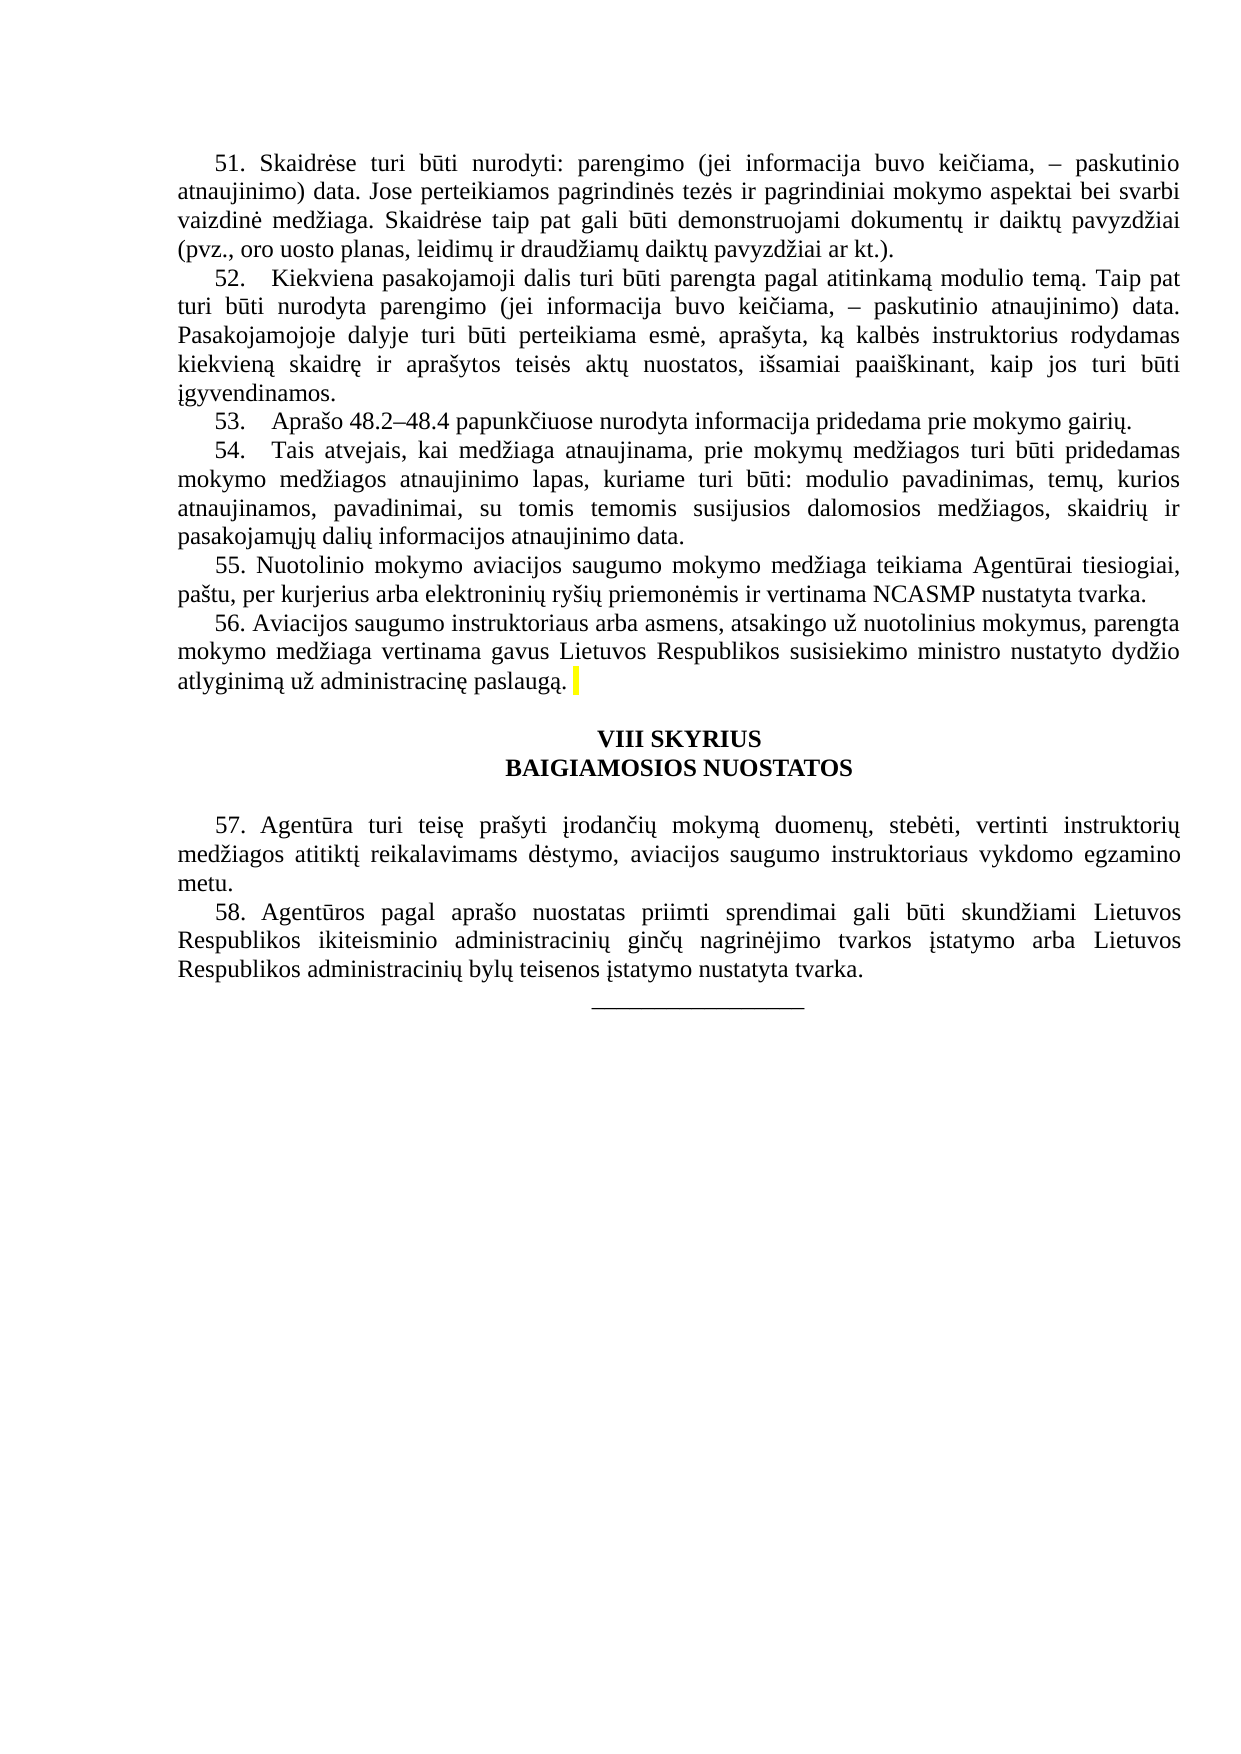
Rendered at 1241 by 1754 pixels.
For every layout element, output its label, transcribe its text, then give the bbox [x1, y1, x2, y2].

text VIII SKYRIUS [177, 724, 1181, 753]
text 52. Kiekviena pasakojamoji dalis turi būti parengta pagal atitinkamą modulio temą. Taip pat turi būti nurodyta parengimo (jei informacija buvo keičiama, – paskutinio atnaujinimo) data. Pasakojamojoje dalyje turi būti perteikiama esmė, aprašyta, ką kalbės instruktorius rodydamas kiekvieną skaidrę ir aprašytos teisės aktų nuostatos, išsamiai paaiškinant, kaip jos turi būti įgyvendinamos. [177, 263, 1181, 406]
text _________________ [177, 983, 1181, 1012]
text BAIGIAMOSIOS NUOSTATOS [177, 753, 1181, 782]
text 54. Tais atvejais, kai medžiaga atnaujinama, prie mokymų medžiagos turi būti pridedamas mokymo medžiagos atnaujinimo lapas, kuriame turi būti: modulio pavadinimas, temų, kurios atnaujinamos, pavadinimai, su tomis temomis susijusios dalomosios medžiagos, skaidrių ir pasakojamųjų dalių informacijos atnaujinimo data. [177, 435, 1181, 550]
text 53. Aprašo 48.2–48.4 papunkčiuose nurodyta informacija pridedama prie mokymo gairių. [177, 406, 1181, 435]
text 51. Skaidrėse turi būti nurodyti: parengimo (jei informacija buvo keičiama, – paskutinio atnaujinimo) data. Jose perteikiamos pagrindinės tezės ir pagrindiniai mokymo aspektai bei svarbi vaizdinė medžiaga. Skaidrėse taip pat gali būti demonstruojami dokumentų ir daiktų pavyzdžiai (pvz., oro uosto planas, leidimų ir draudžiamų daiktų pavyzdžiai ar kt.). [177, 148, 1181, 263]
text 55. Nuotolinio mokymo aviacijos saugumo mokymo medžiaga teikiama Agentūrai tiesiogiai, paštu, per kurjerius arba elektroninių ryšių priemonėmis ir vertinama NCASMP nustatyta tvarka. [177, 550, 1181, 608]
text 56. Aviacijos saugumo instruktoriaus arba asmens, atsakingo už nuotolinius mokymus, parengta mokymo medžiaga vertinama gavus Lietuvos Respublikos susisiekimo ministro nustatyto dydžio atlyginimą už administracinę paslaugą. [177, 608, 1181, 696]
text 57. Agentūra turi teisę prašyti įrodančių mokymą duomenų, stebėti, vertinti instruktorių medžiagos atitiktį reikalavimams dėstymo, aviacijos saugumo instruktoriaus vykdomo egzamino metu. [177, 811, 1181, 897]
text 58. Agentūros pagal aprašo nuostatas priimti sprendimai gali būti skundžiami Lietuvos Respublikos ikiteisminio administracinių ginčų nagrinėjimo tvarkos įstatymo arba Lietuvos Respublikos administracinių bylų teisenos įstatymo nustatyta tvarka. [177, 897, 1181, 983]
